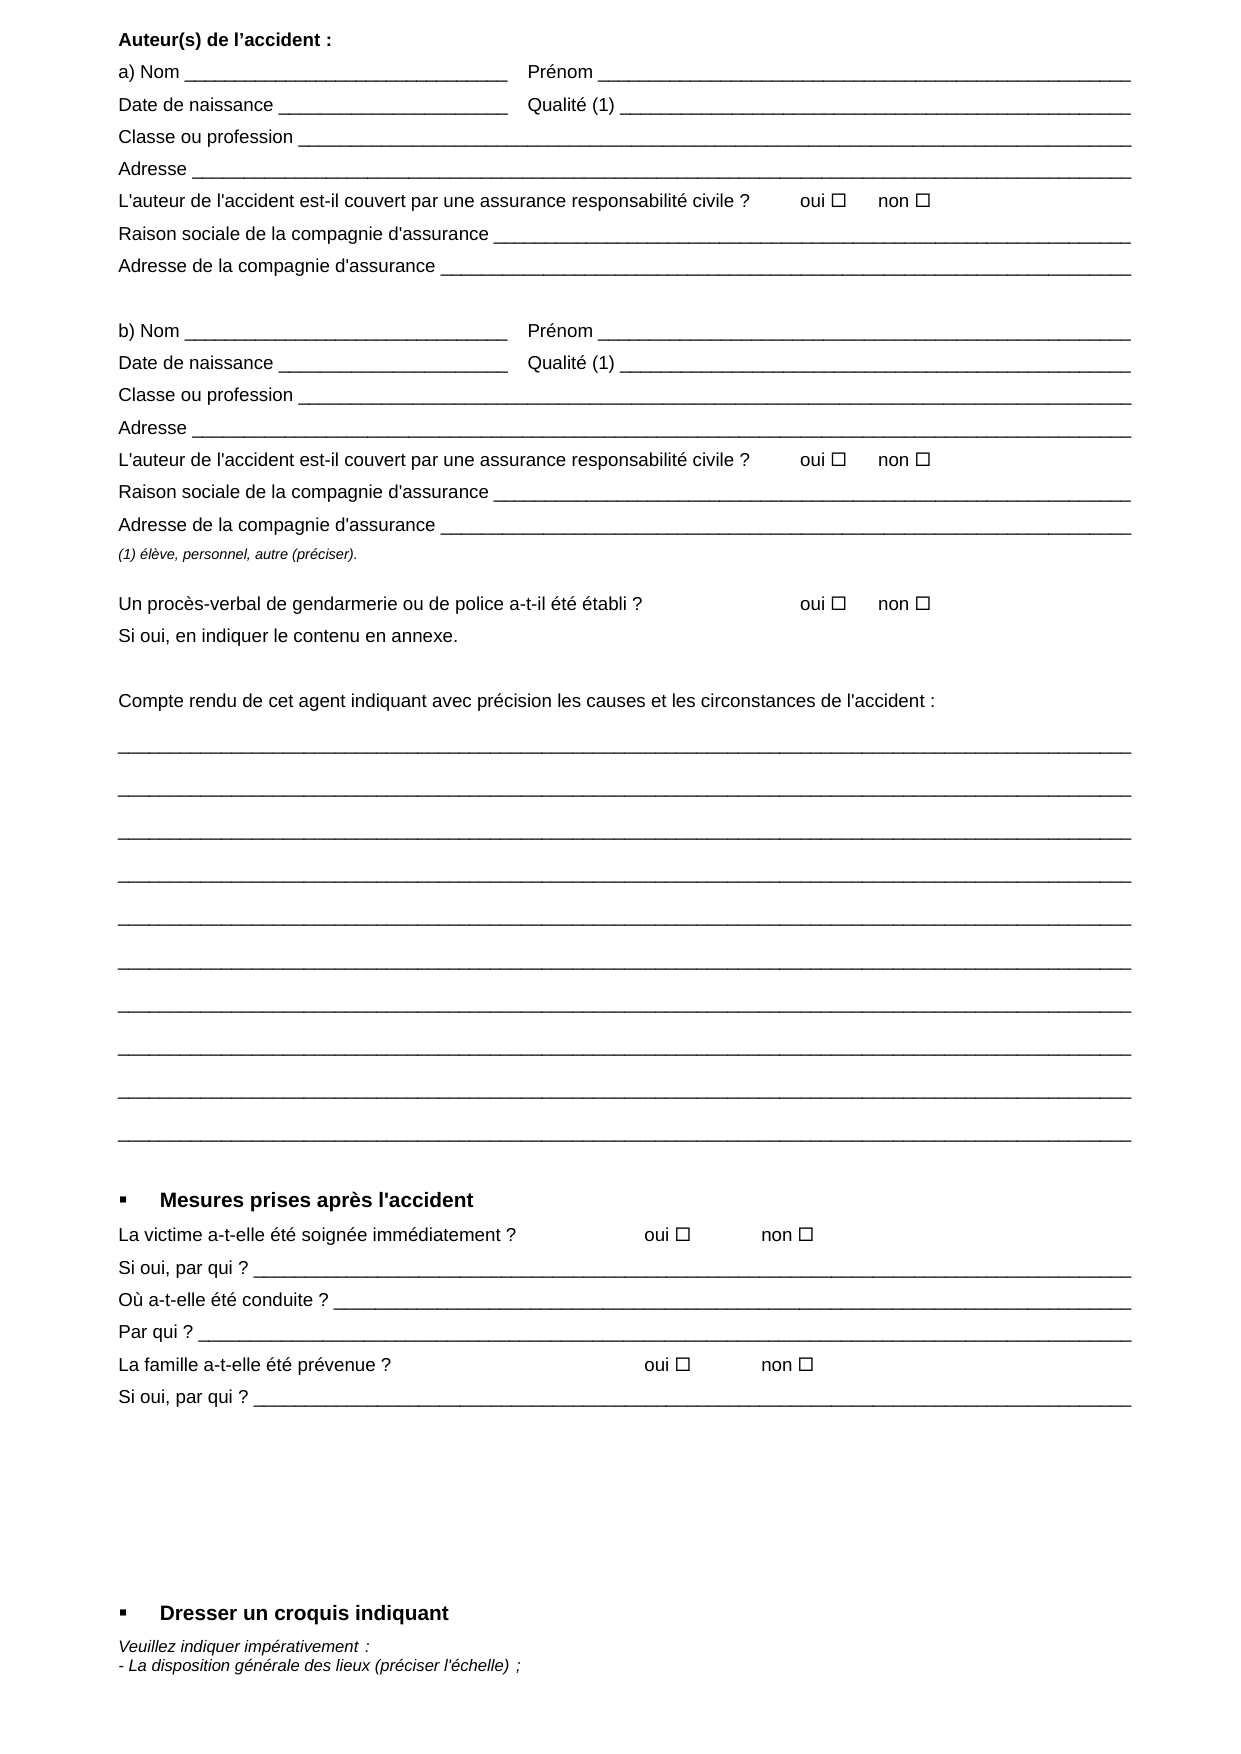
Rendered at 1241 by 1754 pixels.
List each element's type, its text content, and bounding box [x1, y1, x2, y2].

text Adresse de la compagnie d'assurance [118, 255, 1152, 277]
text Si oui, par qui ? [118, 1256, 1152, 1278]
text a) Nom Prénom [118, 61, 1152, 83]
text Classe ou profession [118, 384, 1152, 406]
text Adresse de la compagnie d'assurance [118, 513, 1152, 535]
text Compte rendu de cet agent indiquant avec précision les causes et les circonstances de l'accident : [118, 689, 1152, 711]
text Classe ou profession [118, 126, 1152, 147]
text Par qui ? [118, 1321, 1152, 1343]
text Date de naissance Qualité (1) [118, 352, 1152, 373]
text Date de naissance Qualité (1) [118, 93, 1152, 115]
text (1) élève, personnel, autre (préciser). [118, 546, 1152, 563]
text Si oui, par qui ? [118, 1386, 1152, 1407]
text Adresse [118, 416, 1152, 438]
text Un procès-verbal de gendarmerie ou de police a-t-il été établi ? oui  non  [118, 592, 1152, 614]
text b) Nom Prénom [118, 319, 1152, 341]
text Adresse [118, 158, 1152, 179]
list Mesures prises après l'accident [118, 1188, 1152, 1212]
text Raison sociale de la compagnie d'assurance [118, 223, 1152, 244]
text Veuillez indiquer impérativement : [118, 1636, 1152, 1656]
list Dresser un croquis indiquant [118, 1600, 1152, 1624]
text Où a-t-elle été conduite ? [118, 1289, 1152, 1310]
text L'auteur de l'accident est-il couvert par une assurance responsabilité civile ? oui  non  [118, 190, 1152, 212]
text L'auteur de l'accident est-il couvert par une assurance responsabilité civile ? oui  non  [118, 449, 1152, 470]
text La victime a-t-elle été soignée immédiatement ? oui  non  [118, 1224, 1152, 1246]
text La famille a-t-elle été prévenue ? oui  non  [118, 1353, 1152, 1375]
text - La disposition générale des lieux (préciser l'échelle) ; [118, 1656, 1152, 1675]
text Raison sociale de la compagnie d'assurance [118, 481, 1152, 503]
text Si oui, en indiquer le contenu en annexe. [118, 625, 1152, 647]
text Auteur(s) de l’accident : [118, 29, 1152, 50]
